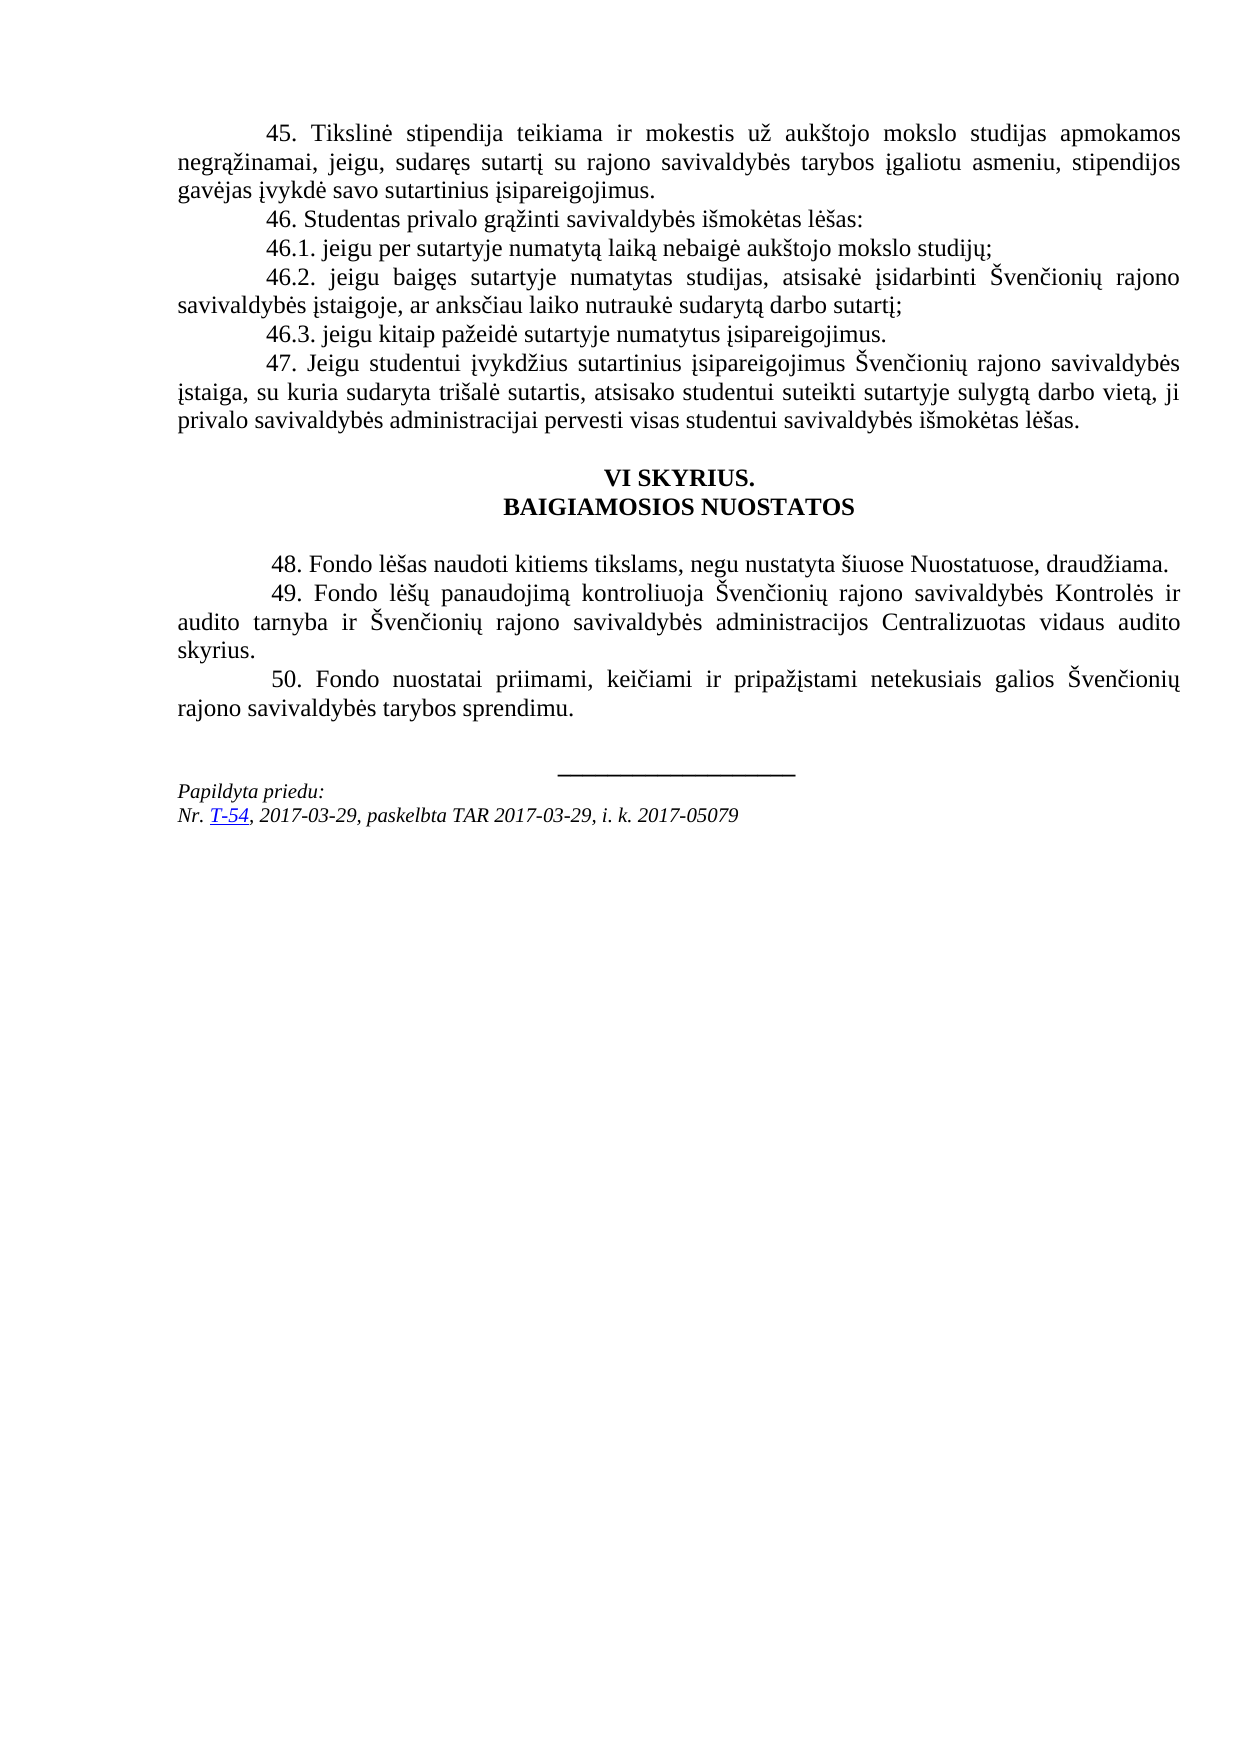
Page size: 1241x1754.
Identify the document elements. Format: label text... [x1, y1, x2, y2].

text 46. Studentas privalo grąžinti savivaldybės išmokėtas lėšas: [177, 204, 1181, 233]
text 50. Fondo nuostatai priimami, keičiami ir pripažįstami netekusiais galios Švenčionių rajono savivaldybės tarybos sprendimu. [177, 664, 1181, 722]
text Nr. T-54, 2017-03-29, paskelbta TAR 2017-03-29, i. k. 2017-05079 [177, 803, 1181, 827]
text 46.1. jeigu per sutartyje numatytą laiką nebaigė aukštojo mokslo studijų; [177, 233, 1181, 262]
text ___________________ [177, 751, 1181, 779]
text 48. Fondo lėšas naudoti kitiems tikslams, negu nustatyta šiuose Nuostatuose, draudžiama. [177, 549, 1181, 578]
text 46.2. jeigu baigęs sutartyje numatytas studijas, atsisakė įsidarbinti Švenčionių rajono savivaldybės įstaigoje, ar anksčiau laiko nutraukė sudarytą darbo sutartį; [177, 262, 1181, 319]
text 45. Tikslinė stipendija teikiama ir mokestis už aukštojo mokslo studijas apmokamos negrąžinamai, jeigu, sudaręs sutartį su rajono savivaldybės tarybos įgaliotu asmeniu, stipendijos gavėjas įvykdė savo sutartinius įsipareigojimus. [177, 118, 1181, 204]
text VI SKYRIUS. [177, 463, 1181, 492]
text 47. Jeigu studentui įvykdžius sutartinius įsipareigojimus Švenčionių rajono savivaldybės įstaiga, su kuria sudaryta trišalė sutartis, atsisako studentui suteikti sutartyje sulygtą darbo vietą, ji privalo savivaldybės administracijai pervesti visas studentui savivaldybės išmokėtas lėšas. [177, 348, 1181, 434]
text Papildyta priedu: [177, 779, 1181, 803]
text BAIGIAMOSIOS NUOSTATOS [177, 492, 1181, 521]
text 46.3. jeigu kitaip pažeidė sutartyje numatytus įsipareigojimus. [177, 319, 1181, 348]
text 49. Fondo lėšų panaudojimą kontroliuoja Švenčionių rajono savivaldybės Kontrolės ir audito tarnyba ir Švenčionių rajono savivaldybės administracijos Centralizuotas vidaus audito skyrius. [177, 578, 1181, 664]
